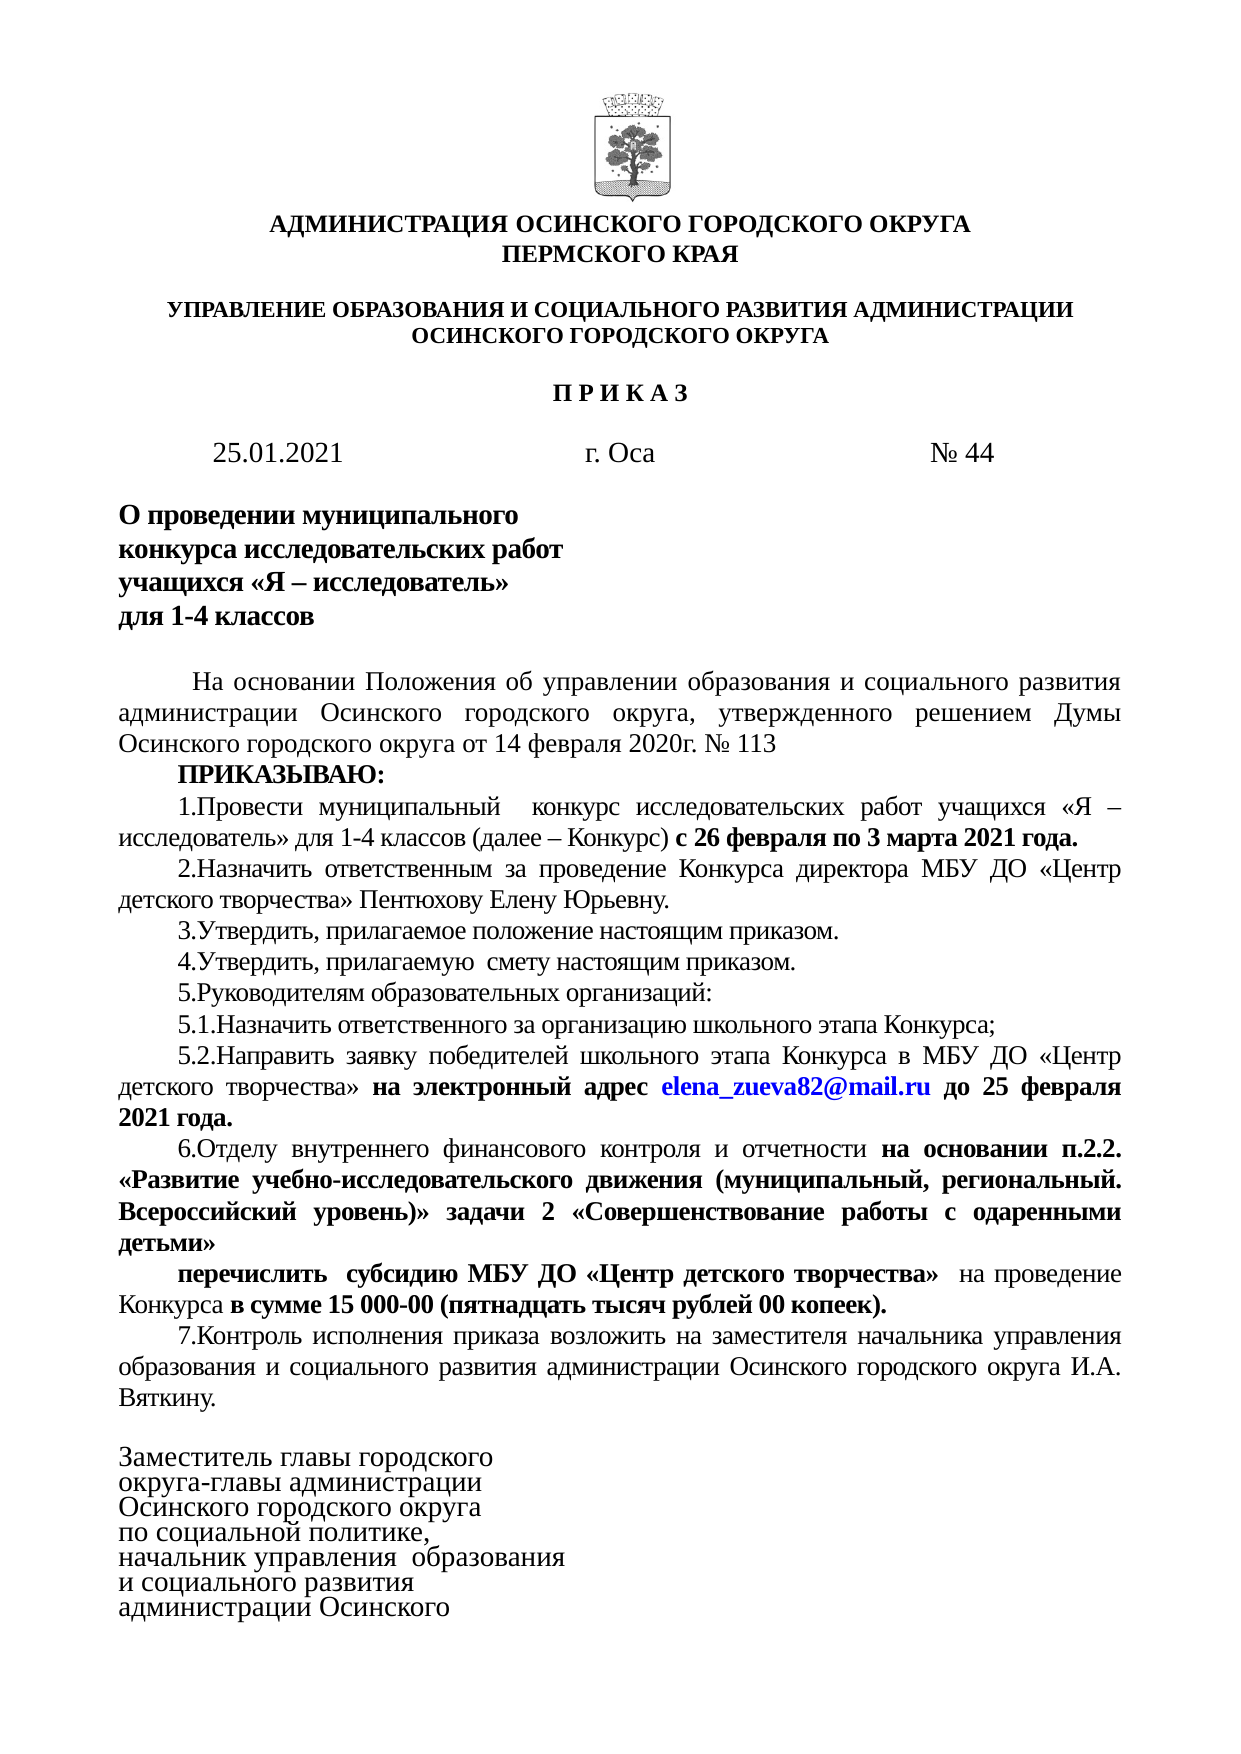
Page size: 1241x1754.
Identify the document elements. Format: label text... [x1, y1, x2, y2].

text АДМИНИСТРАЦИЯ ОСИНСКОГО ГОРОДСКОГО ОКРУГА [118, 205, 1122, 239]
text для 1-4 классов [118, 598, 1122, 632]
text 1.Провести муниципальный конкурс исследовательских работ учащихся «Я – исследователь» для 1-4 классов (далее – Конкурс) с 26 февраля по 3 марта 2021 года. [118, 790, 1122, 852]
text На основании Положения об управлении образования и социального развития администрации Осинского городского округа, утвержденного решением Думы Осинского городского округа от 14 февраля 2020г. № 113 [118, 665, 1122, 758]
text администрации Осинского [118, 1596, 1122, 1621]
text учащихся «Я – исследователь» [118, 564, 1122, 598]
table_header № 44 [791, 435, 1133, 469]
text Осинского городского округа [118, 1496, 1122, 1521]
text ПЕРМСКОГО КРАЯ [118, 239, 1122, 267]
table_header г. Оса [449, 435, 791, 469]
text УПРАВЛЕНИЕ ОБРАЗОВАНИЯ И СОЦИАЛЬНОГО РАЗВИТИЯ АДМИНИСТРАЦИИ ОСИНСКОГО ГОРОДСКОГО ОКРУГА [118, 296, 1122, 349]
text ПРИКАЗЫВАЮ: [118, 758, 1122, 790]
text 4.Утвердить, прилагаемую смету настоящим приказом. [118, 945, 1122, 977]
text Заместитель главы городского [118, 1446, 1122, 1471]
text начальник управления образования [118, 1546, 1122, 1571]
text 7.Контроль исполнения приказа возложить на заместителя начальника управления образования и социального развития администрации Осинского городского округа И.А. Вяткину. [118, 1319, 1122, 1413]
text по социальной политике, [118, 1521, 1122, 1546]
text 6.Отделу внутреннего финансового контроля и отчетности на основании п.2.2. «Развитие учебно-исследовательского движения (муниципальный, региональный. Всероссийский уровень)» задачи 2 «Совершенствование работы с одаренными детьми» [118, 1132, 1122, 1257]
text О проведении муниципального [118, 497, 1122, 531]
text конкурса исследовательских работ [118, 531, 1122, 564]
table_header 25.01.2021 [107, 435, 449, 469]
text 3.Утвердить, прилагаемое положение настоящим приказом. [118, 914, 1122, 945]
text 5.Руководителям образовательных организаций: [118, 977, 1122, 1008]
text округа-главы администрации [118, 1471, 1122, 1496]
text 5.1.Назначить ответственного за организацию школьного этапа Конкурса; [118, 1008, 1122, 1039]
text П Р И К А З [118, 349, 1122, 406]
text 2.Назначить ответственным за проведение Конкурса директора МБУ ДО «Центр детского творчества» Пентюхову Елену Юрьевну. [118, 852, 1122, 914]
text перечислить субсидию МБУ ДО «Центр детского творчества» на проведение Конкурса в сумме 15 000-00 (пятнадцать тысяч рублей 00 копеек). [118, 1257, 1122, 1319]
text и социального развития [118, 1571, 1122, 1596]
text 5.2.Направить заявку победителей школьного этапа Конкурса в МБУ ДО «Центр детского творчества» на электронный адрес elena_zueva82@mail.ru до 25 февраля 2021 года. [118, 1039, 1122, 1132]
